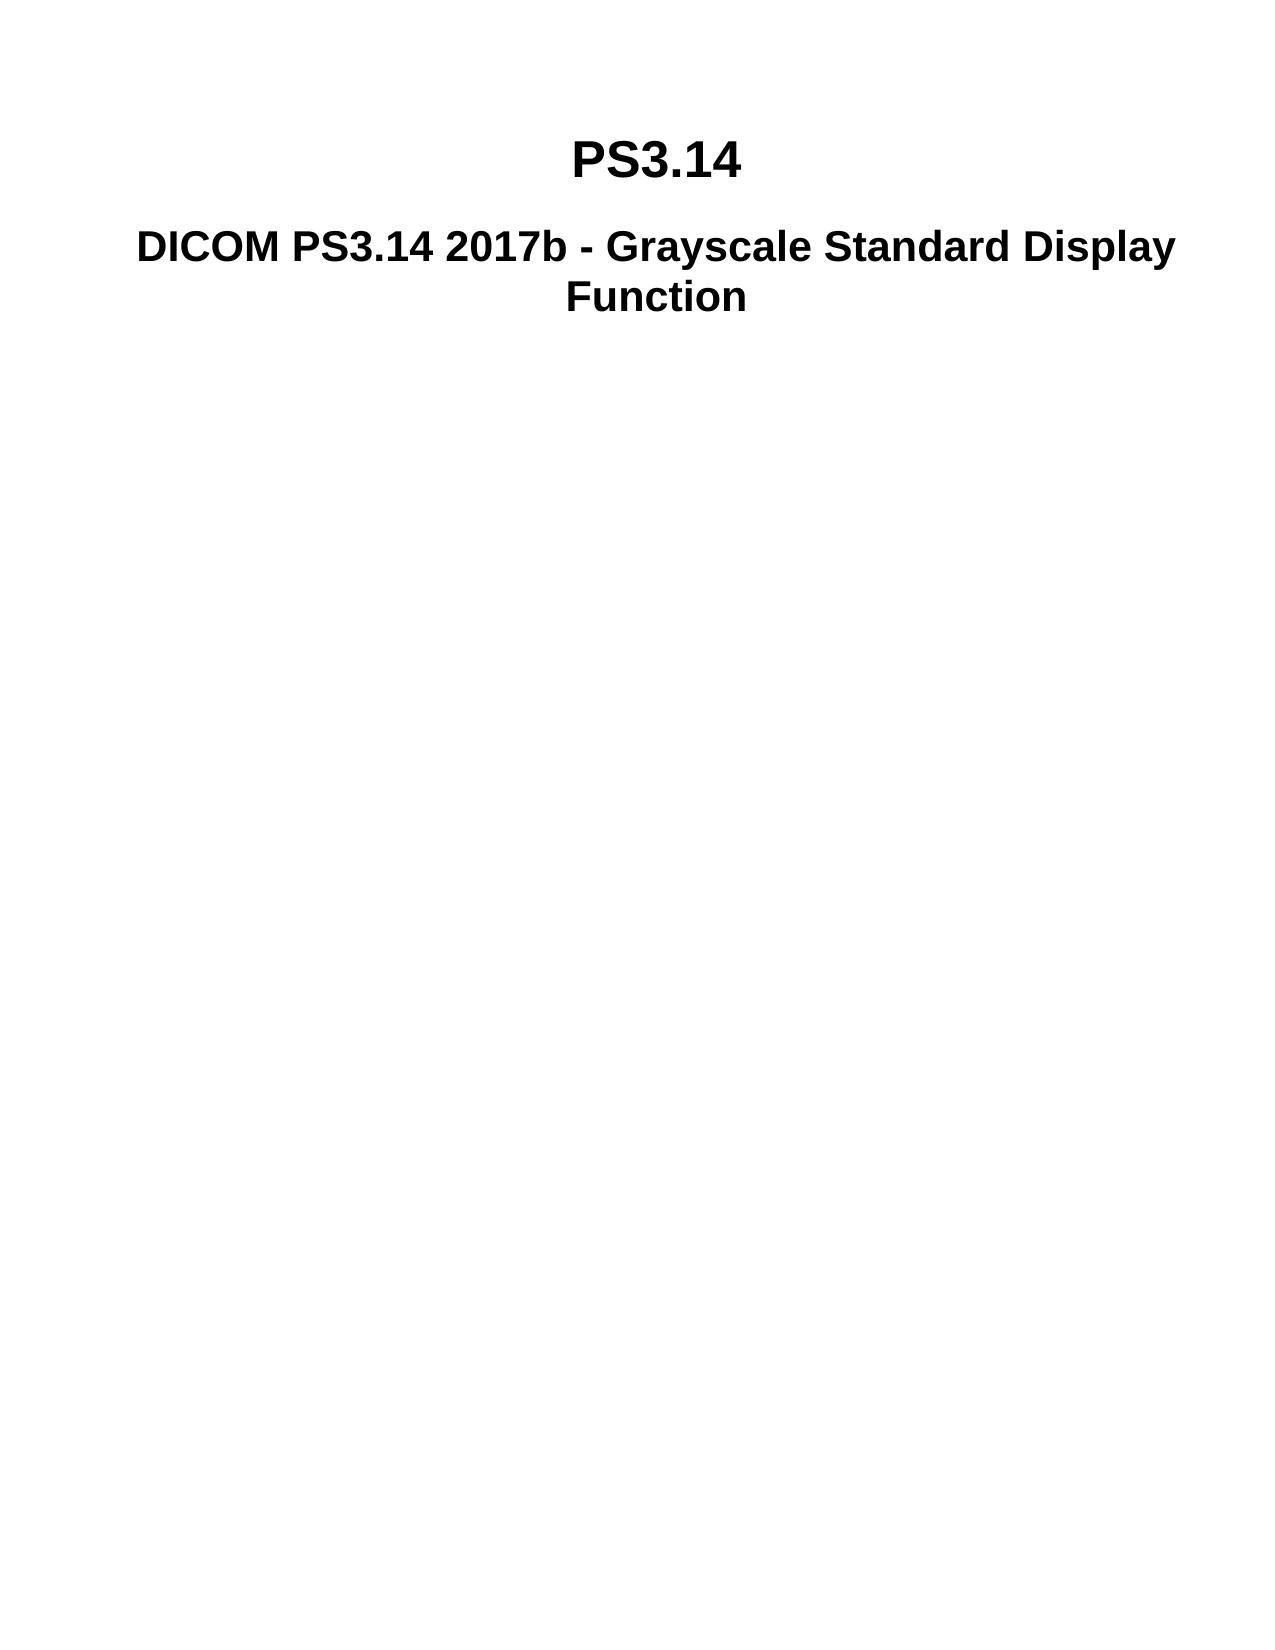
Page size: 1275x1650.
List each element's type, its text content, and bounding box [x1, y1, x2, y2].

text DICOM PS3.14 2017b - Grayscale Standard Display Function [112, 221, 1200, 320]
text PS3.14 [112, 129, 1200, 188]
